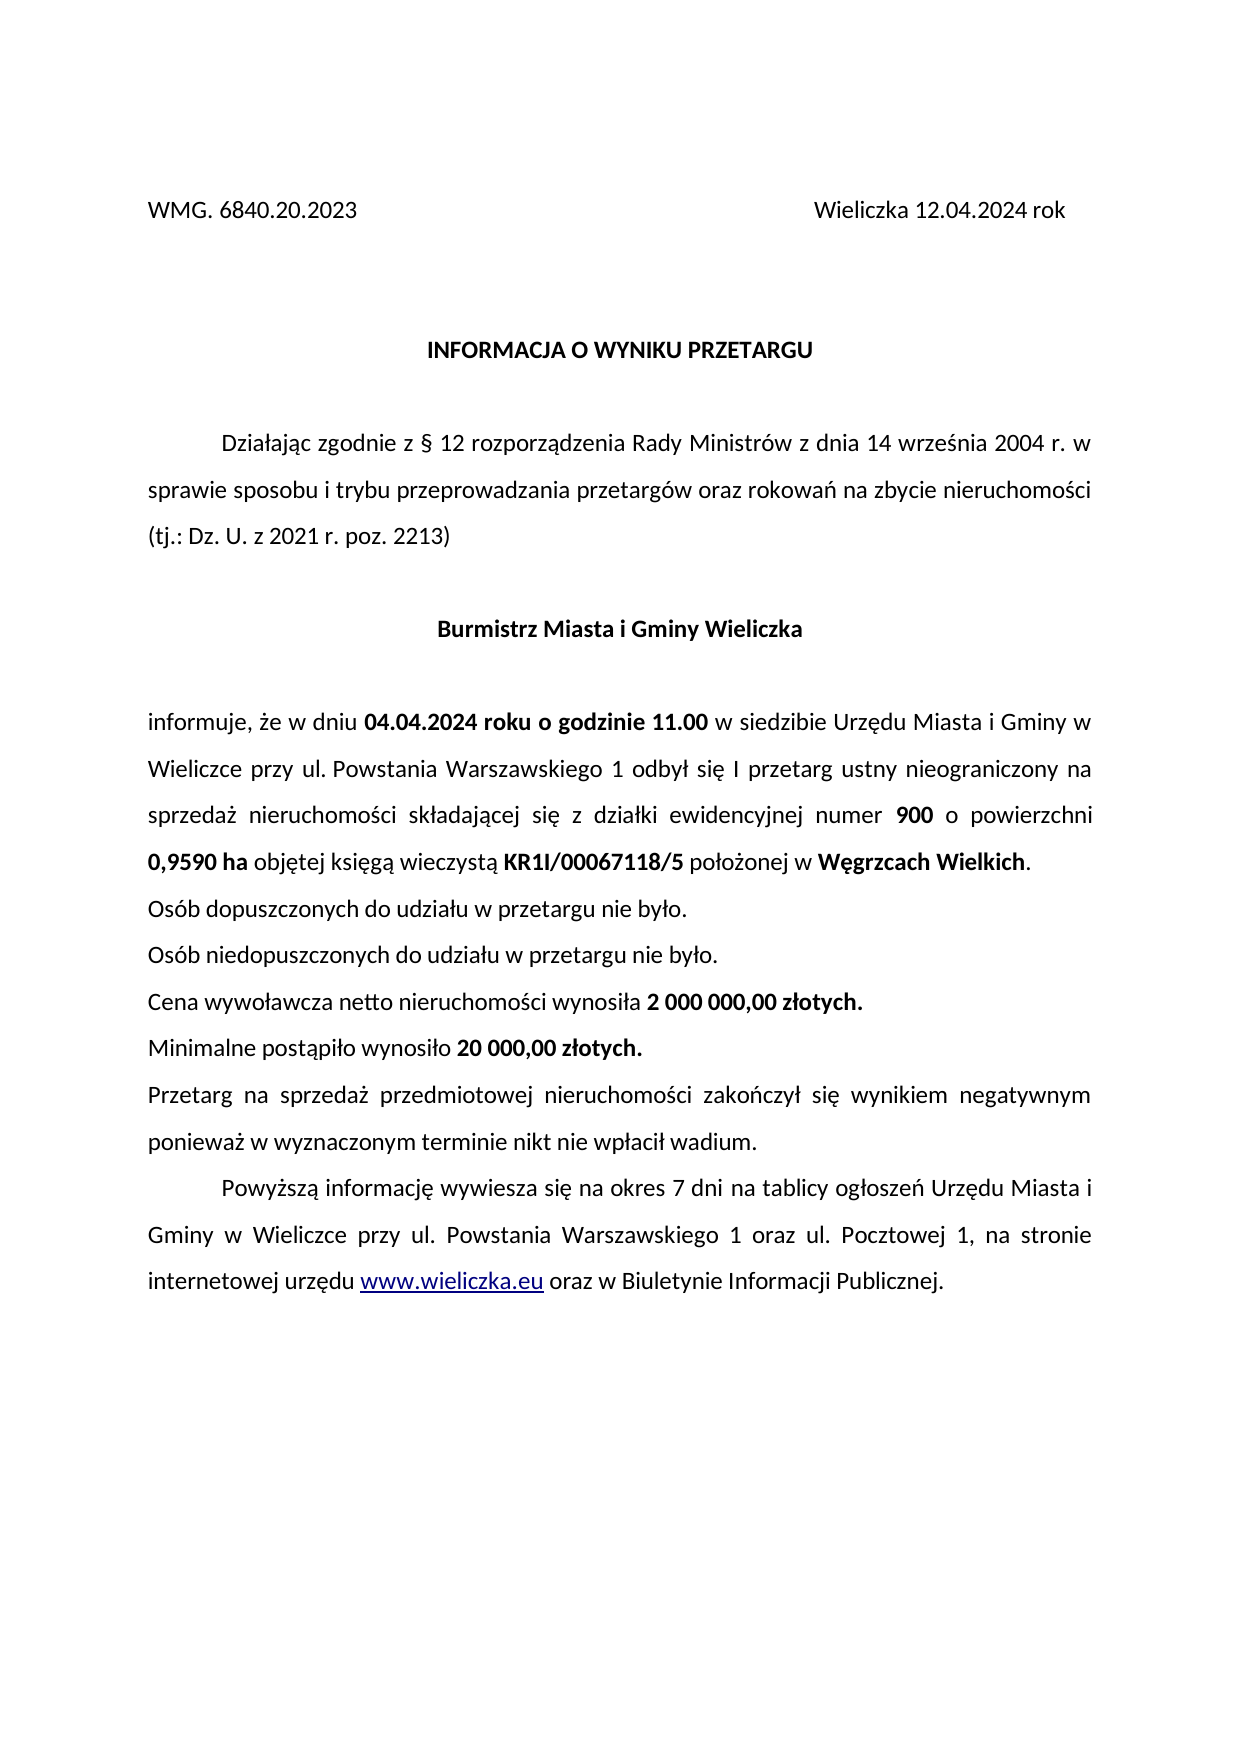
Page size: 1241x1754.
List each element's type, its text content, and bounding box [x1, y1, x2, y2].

text Działając zgodnie z § 12 rozporządzenia Rady Ministrów z dnia 14 września 2004 r. w sprawie sposobu i trybu przeprowadzania przetargów oraz rokowań na zbycie nieruchomości (tj.: Dz. U. z 2021 r. poz. 2213) [148, 427, 1093, 551]
text Osób dopuszczonych do udziału w przetargu nie było. [148, 893, 1093, 924]
text Powyższą informację wywiesza się na okres 7 dni na tablicy ogłoszeń Urzędu Miasta i Gminy w Wieliczce przy ul. Powstania Warszawskiego 1 oraz ul. Pocztowej 1, na stronie internetowej urzędu www.wieliczka.eu oraz w Biuletynie Informacji Publicznej. [148, 1172, 1093, 1296]
text Cena wywoławcza netto nieruchomości wynosiła 2 000 000,00 złotych. [148, 986, 1093, 1017]
text Burmistrz Miasta i Gminy Wieliczka [148, 613, 1093, 644]
text Przetarg na sprzedaż przedmiotowej nieruchomości zakończył się wynikiem negatywnym ponieważ w wyznaczonym terminie nikt nie wpłacił wadium. [148, 1079, 1093, 1156]
text Osób niedopuszczonych do udziału w przetargu nie było. [148, 939, 1093, 970]
text WMG. 6840.20.2023 Wieliczka 12.04.2024 rok [148, 194, 1093, 225]
text INFORMACJA O WYNIKU PRZETARGU [148, 334, 1093, 365]
text Minimalne postąpiło wynosiło 20 000,00 złotych. [148, 1032, 1093, 1063]
text informuje, że w dniu 04.04.2024 roku o godzinie 11.00 w siedzibie Urzędu Miasta i Gminy w Wieliczce przy ul. Powstania Warszawskiego 1 odbył się I przetarg ustny nieograniczony na sprzedaż nieruchomości składającej się z działki ewidencyjnej numer 900 o powierzchni 0,9590 ha objętej księgą wieczystą KR1I/00067118/5 położonej w Węgrzcach Wielkich. [148, 706, 1093, 877]
